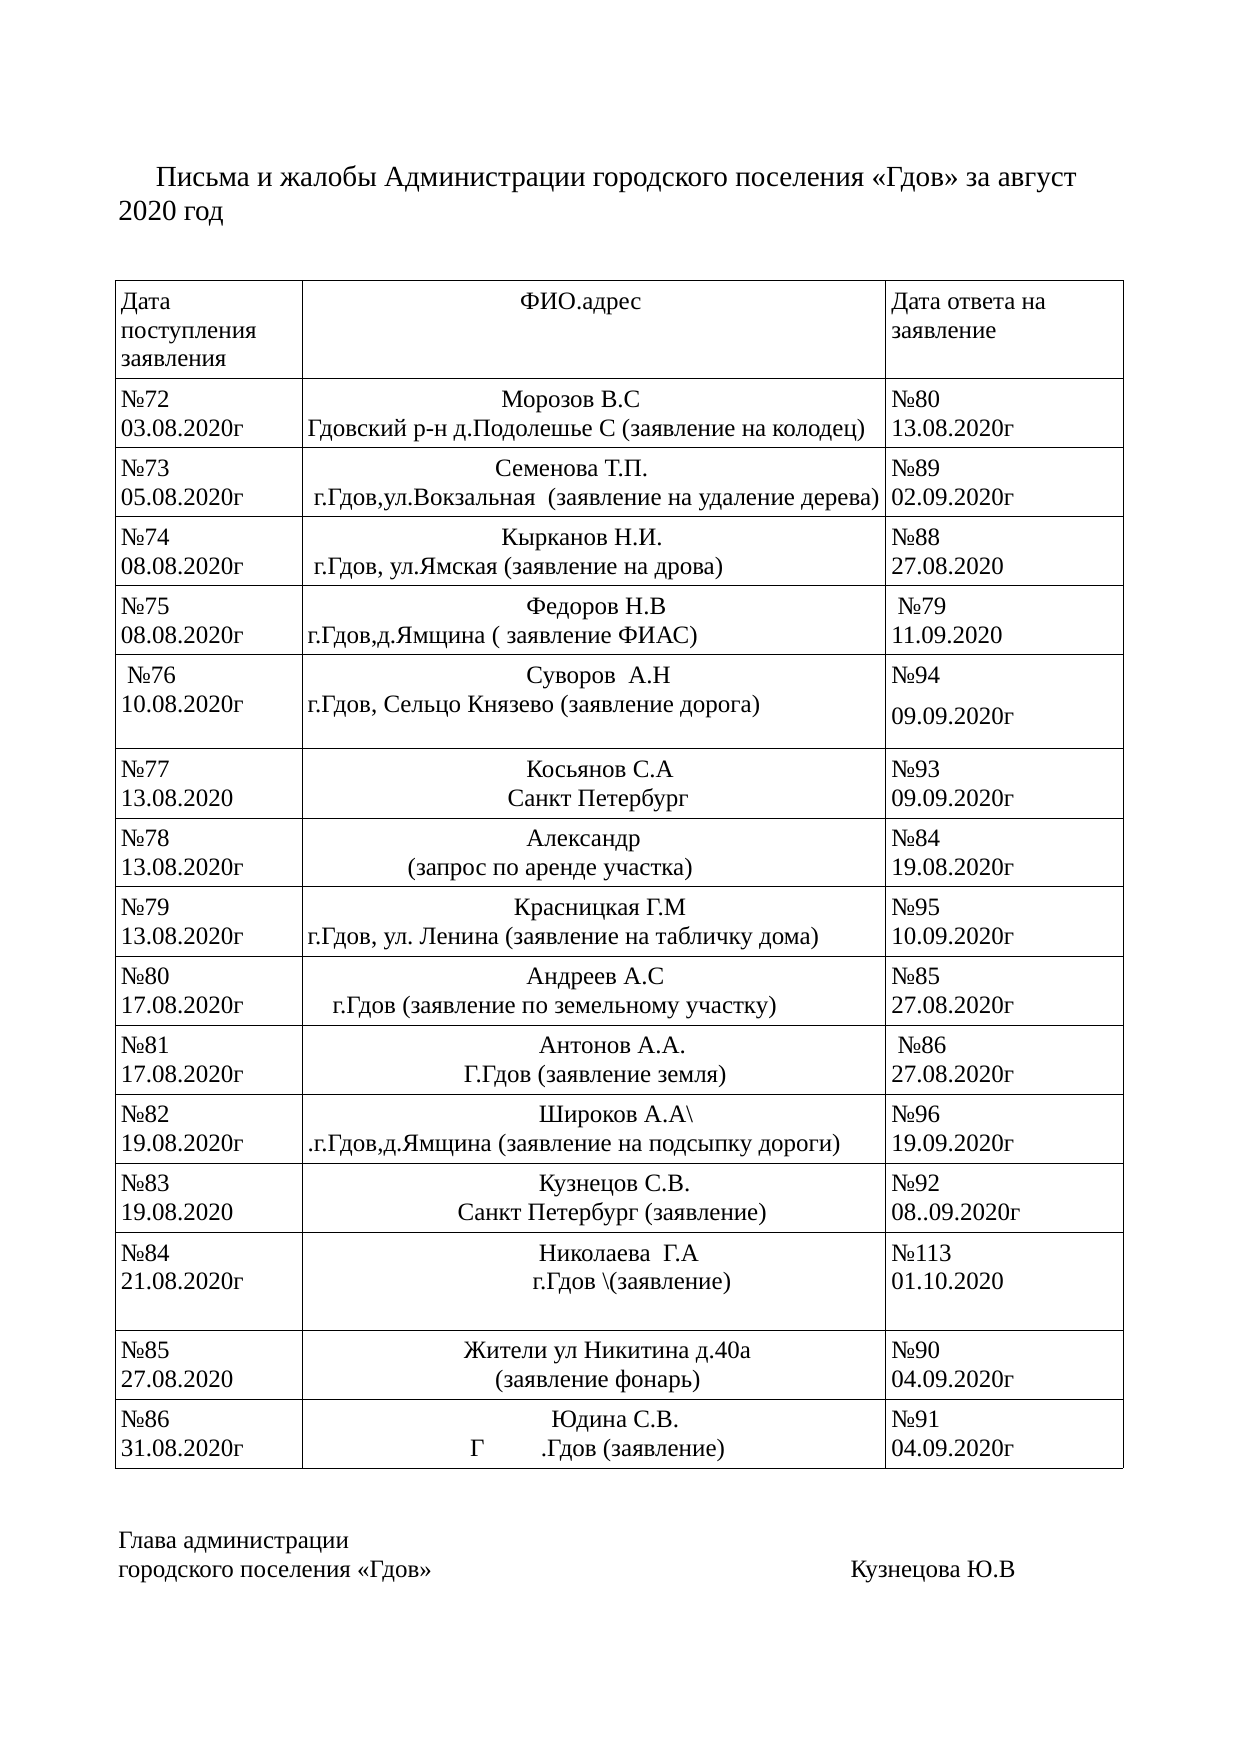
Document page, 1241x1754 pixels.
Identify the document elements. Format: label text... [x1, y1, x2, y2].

table_cell Николаева Г.А г.Гдов \(заявление) [303, 1233, 885, 1329]
table_cell №80 17.08.2020г [116, 957, 302, 1024]
table_cell №113 01.10.2020 [886, 1233, 1123, 1329]
text городского поселения «Гдов» Кузнецова Ю.В [118, 1554, 1122, 1583]
table_cell №83 19.08.2020 [116, 1164, 302, 1232]
table_cell №96 19.09.2020г [886, 1095, 1123, 1163]
table_cell №90 04.09.2020г [886, 1331, 1123, 1399]
table_cell №73 05.08.2020г [116, 448, 302, 516]
table_cell №92 08..09.2020г [886, 1164, 1123, 1232]
table_cell №93 09.09.2020г [886, 749, 1123, 817]
table_cell №86 31.08.2020г [116, 1400, 302, 1468]
table_cell №76 10.08.2020г [116, 655, 302, 748]
table_cell №81 17.08.2020г [116, 1026, 302, 1094]
table_cell Юдина С.В. Г .Гдов (заявление) [303, 1400, 885, 1468]
table_cell №91 04.09.2020г [886, 1400, 1123, 1468]
table_cell Широков А.А\ .г.Гдов,д.Ямщина (заявление на подсыпку дороги) [303, 1095, 885, 1163]
table_header Дата ответа на заявление [886, 281, 1123, 378]
table_cell Морозов В.С Гдовский р-н д.Подолешье С (заявление на колодец) [303, 379, 885, 447]
table_cell №86 27.08.2020г [886, 1026, 1123, 1094]
table_cell №78 13.08.2020г [116, 819, 302, 886]
table_cell №74 08.08.2020г [116, 517, 302, 585]
table_cell Антонов А.А. Г.Гдов (заявление земля) [303, 1026, 885, 1094]
table_header Дата поступления заявления [116, 281, 302, 378]
table_cell Красницкая Г.М г.Гдов, ул. Ленина (заявление на табличку дома) [303, 887, 885, 956]
table_header ФИО.адрес [303, 281, 885, 378]
table_cell Жители ул Никитина д.40а (заявление фонарь) [303, 1331, 885, 1399]
table_cell №75 08.08.2020г [116, 586, 302, 654]
table_cell Суворов А.Н г.Гдов, Сельцо Князево (заявление дорога) [303, 655, 885, 748]
table_cell Александр (запрос по аренде участка) [303, 819, 885, 886]
table_cell Косьянов С.А Санкт Петербург [303, 749, 885, 817]
text Письма и жалобы Администрации городского поселения «Гдов» за август 2020 год [118, 159, 1122, 226]
table_cell №79 11.09.2020 [886, 586, 1123, 654]
table_cell №85 27.08.2020 [116, 1331, 302, 1399]
table_cell №88 27.08.2020 [886, 517, 1123, 585]
table_cell №79 13.08.2020г [116, 887, 302, 956]
table_cell №84 19.08.2020г [886, 819, 1123, 886]
table_cell №94 09.09.2020г [886, 655, 1123, 748]
table_cell №82 19.08.2020г [116, 1095, 302, 1163]
table_cell №85 27.08.2020г [886, 957, 1123, 1024]
table_cell Семенова Т.П. г.Гдов,ул.Вокзальная (заявление на удаление дерева) [303, 448, 885, 516]
table_cell №77 13.08.2020 [116, 749, 302, 817]
table_cell №84 21.08.2020г [116, 1233, 302, 1329]
table_cell Кырканов Н.И. г.Гдов, ул.Ямская (заявление на дрова) [303, 517, 885, 585]
table_cell №72 03.08.2020г [116, 379, 302, 447]
table_cell Кузнецов С.В. Санкт Петербург (заявление) [303, 1164, 885, 1232]
text Глава администрации [118, 1525, 1122, 1554]
table_cell Федоров Н.В г.Гдов,д.Ямщина ( заявление ФИАС) [303, 586, 885, 654]
table_cell №80 13.08.2020г [886, 379, 1123, 447]
table_cell Андреев А.С г.Гдов (заявление по земельному участку) [303, 957, 885, 1024]
table_cell №89 02.09.2020г [886, 448, 1123, 516]
table_cell №95 10.09.2020г [886, 887, 1123, 956]
